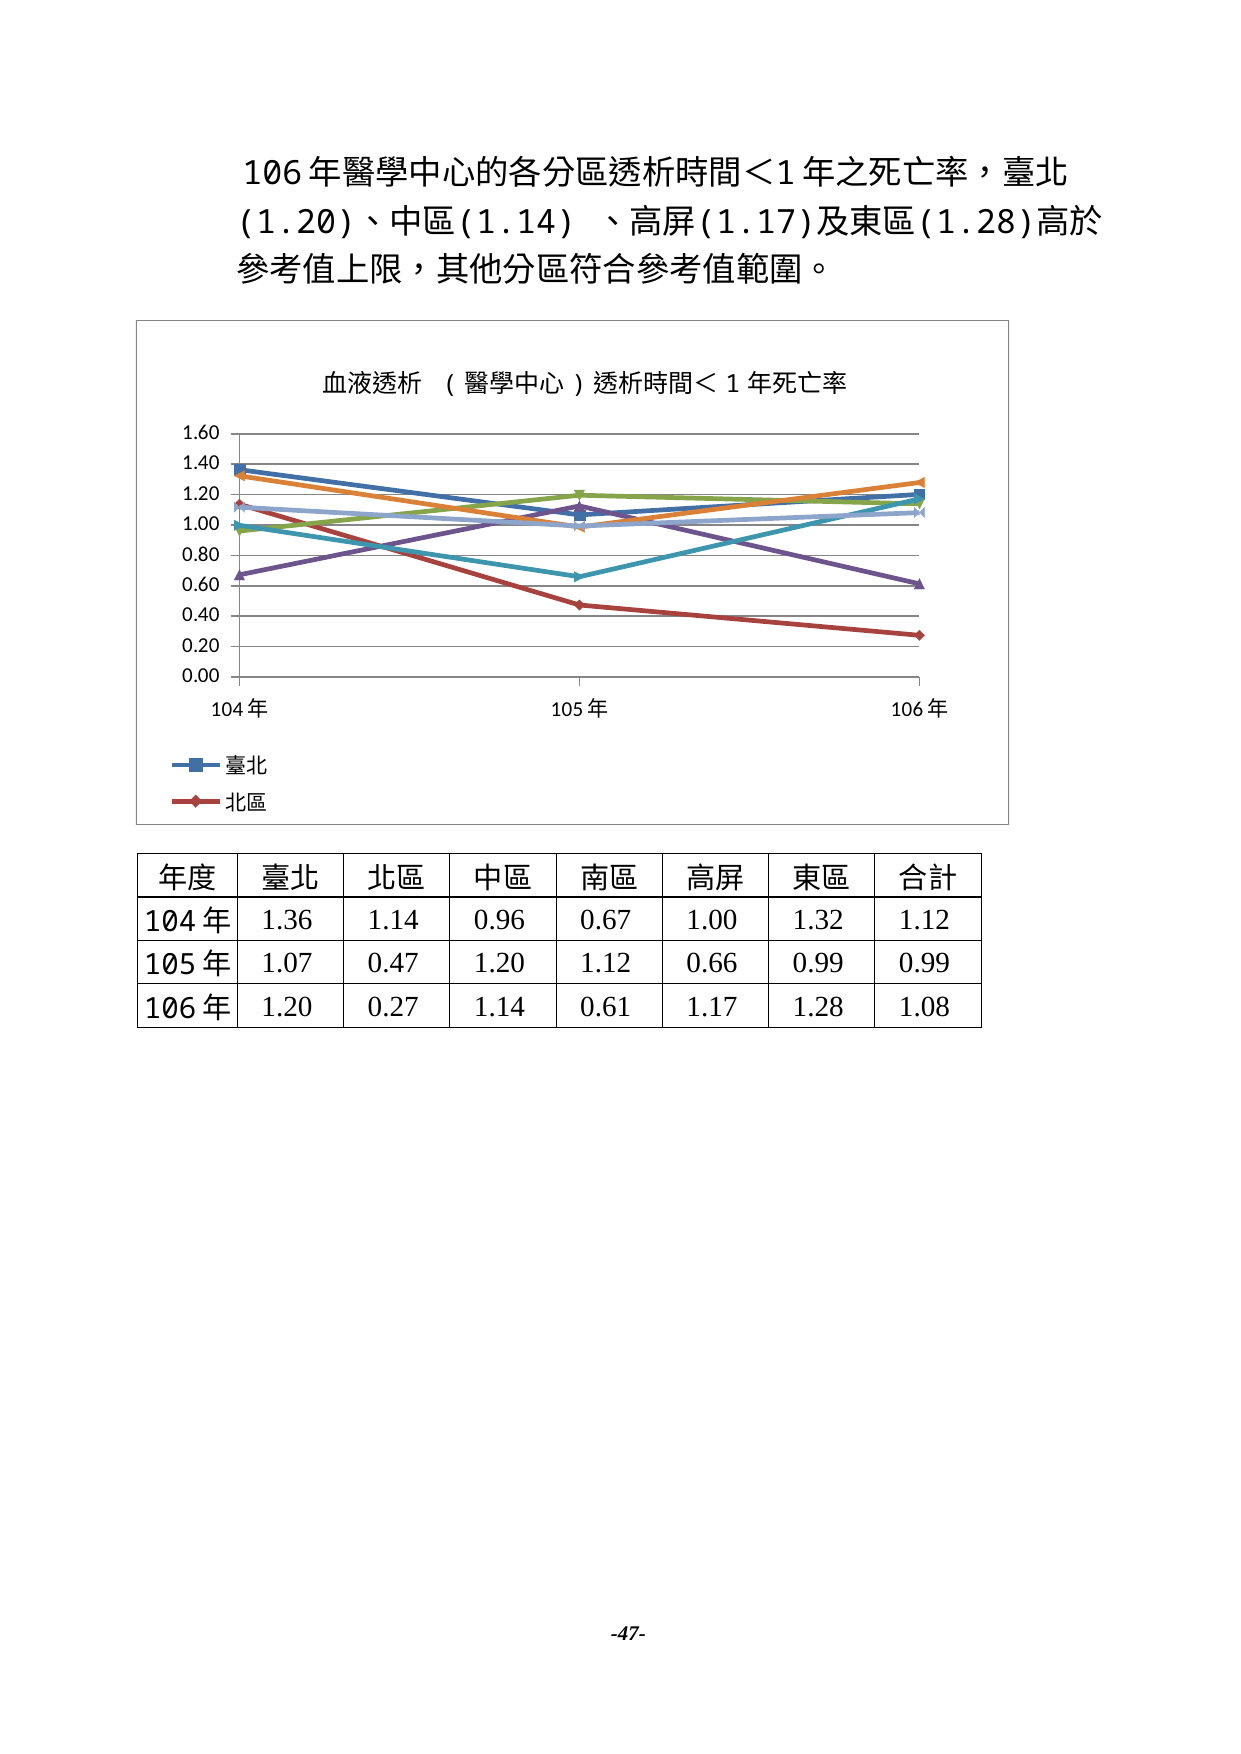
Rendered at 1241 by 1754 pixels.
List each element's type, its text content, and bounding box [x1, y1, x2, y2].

table_header 北區 [344, 854, 449, 896]
table_header 高屏 [663, 854, 768, 896]
table_cell 1.12 [557, 941, 662, 983]
table_cell 0.67 [557, 898, 662, 940]
table_header 臺北 [238, 854, 343, 896]
table_cell 1.20 [450, 941, 556, 983]
table_header 東區 [769, 854, 874, 896]
table_header 合計 [875, 854, 981, 896]
table_header 中區 [450, 854, 556, 896]
table_cell 1.08 [875, 984, 981, 1027]
table_cell 106年 [138, 984, 237, 1027]
table_cell 0.66 [663, 941, 768, 983]
table_header 年度 [138, 854, 237, 896]
table_cell 105年 [138, 941, 237, 983]
table_cell 1.14 [344, 898, 449, 940]
table_cell 1.12 [875, 898, 981, 940]
table_cell 0.47 [344, 941, 449, 983]
table_cell 104年 [138, 898, 237, 940]
table_header 南區 [557, 854, 662, 896]
table_cell 1.14 [450, 984, 556, 1027]
table_cell 1.17 [663, 984, 768, 1027]
table_cell 0.27 [344, 984, 449, 1027]
table_cell 0.99 [875, 941, 981, 983]
table_cell 0.96 [450, 898, 556, 940]
table_cell 0.99 [769, 941, 874, 983]
table_cell 1.32 [769, 898, 874, 940]
table_cell 1.07 [238, 941, 343, 983]
table_cell 1.00 [663, 898, 768, 940]
table_cell 0.61 [557, 984, 662, 1027]
table_cell 1.28 [769, 984, 874, 1027]
text 106年醫學中心的各分區透析時間＜1年之死亡率，臺北(1.20)、中區(1.14) 、高屏(1.17)及東區(1.28)高於參考值上限，其他分區符合參考值範圍。 [236, 146, 1122, 291]
table_cell 1.36 [238, 898, 343, 940]
table_cell 1.20 [238, 984, 343, 1027]
